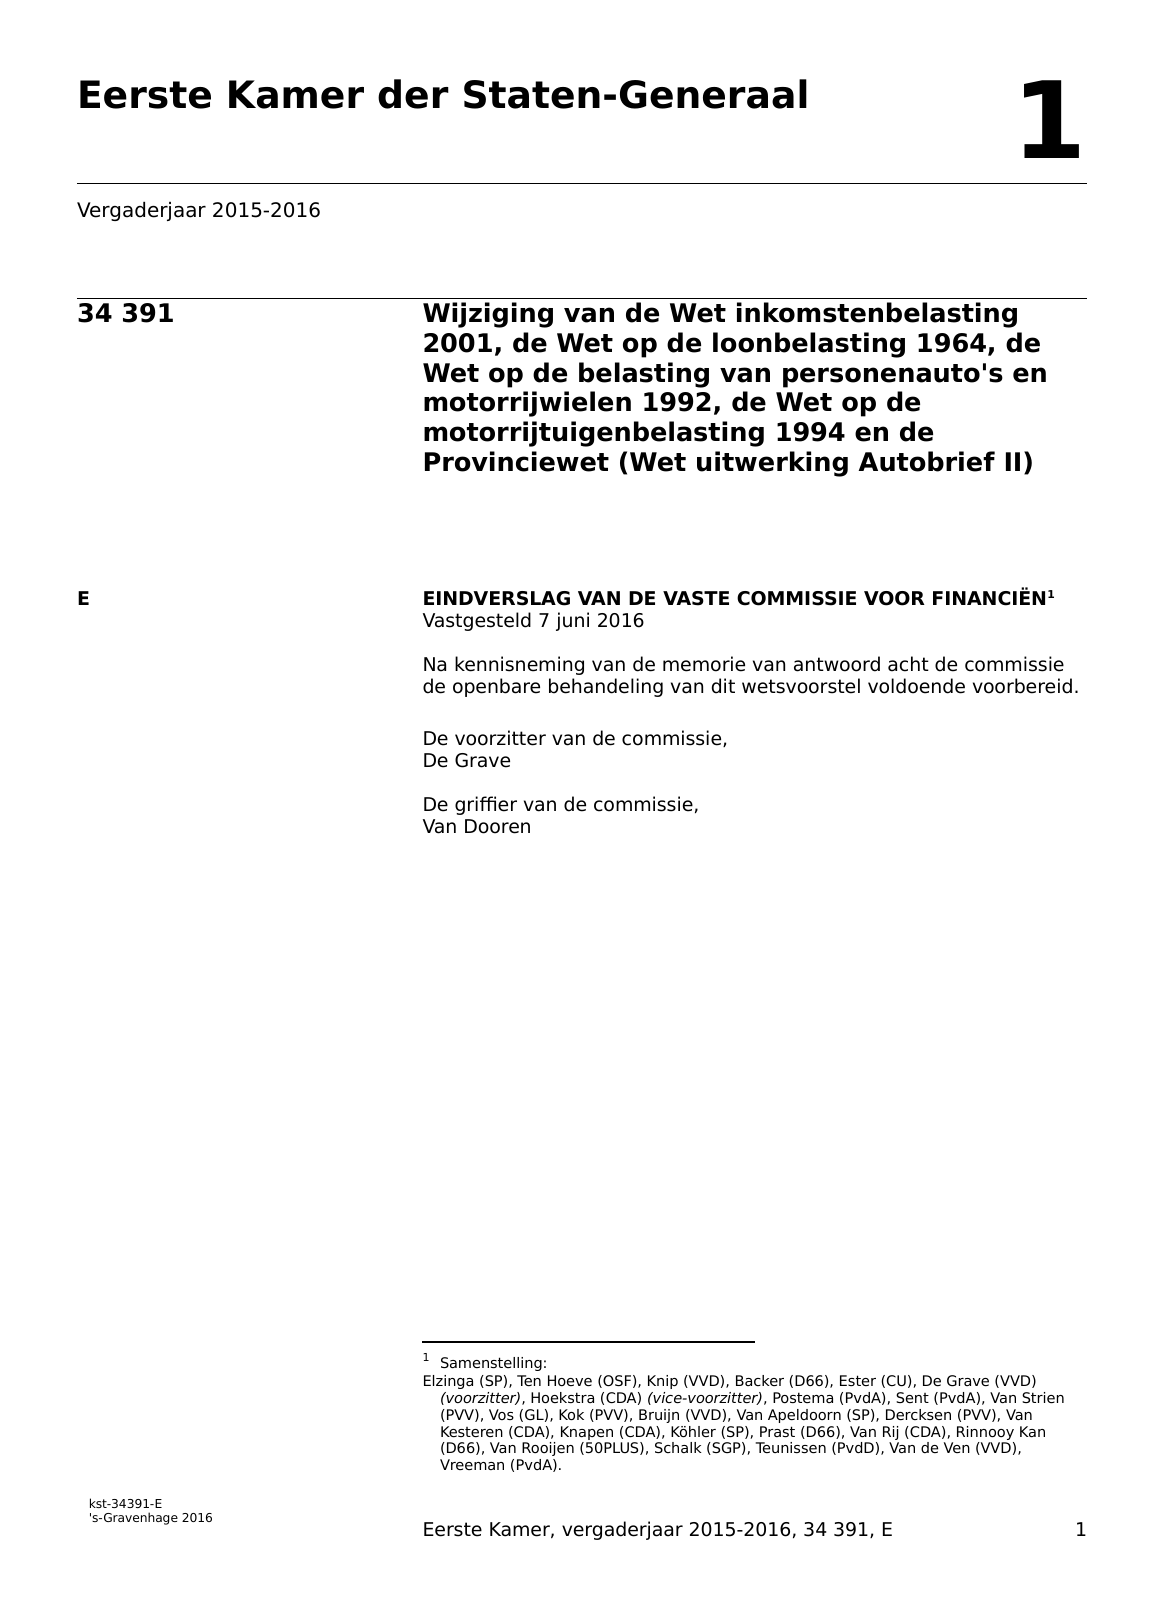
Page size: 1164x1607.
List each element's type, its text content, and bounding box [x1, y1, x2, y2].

text kst-34391-E [88, 1497, 323, 1511]
table_header 1 [886, 59, 1087, 183]
text Na kennisneming van de memorie van antwoord acht de commissie de openbare behandeling van dit wetsvoorstel voldoende voorbereid. [422, 654, 1087, 698]
text Vastgesteld 7 juni 2016 [422, 610, 1087, 632]
subtitle 34 391 Wijziging van de Wet inkomstenbelasting 2001, de Wet op de loonbelasting 1964, de Wet op de belasting van personenauto's en motorrijwielen 1992, de Wet op de motorrijtuigenbelasting 1994 en de Provinciewet (Wet uitwerking Autobrief II) [77, 299, 1087, 477]
text Samenstelling: [422, 1351, 1087, 1373]
table_cell Vergaderjaar 2015-2016 [77, 184, 1087, 298]
text 's-Gravenhage 2016 [88, 1511, 323, 1525]
subtitle E EINDVERSLAG VAN DE VASTE COMMISSIE VOOR FINANCIËN [77, 588, 1087, 610]
text De griffier van de commissie, Van Dooren [422, 794, 1087, 838]
text De voorzitter van de commissie, De Grave [422, 728, 1087, 772]
table_header Eerste Kamer der Staten-Generaal [77, 59, 886, 183]
text Elzinga (SP), Ten Hoeve (OSF), Knip (VVD), Backer (D66), Ester (CU), De Grave (VVD) (voorzitter), Hoekstra (CDA) (vice-voorzitter), Postema (PvdA), Sent (PvdA), Van Strien (PVV), Vos (GL), Kok (PVV), Bruijn (VVD), Van Apeldoorn (SP), Dercksen (PVV), Van Kesteren (CDA), Knapen (CDA), Köhler (SP), Prast (D66), Van Rij (CDA), Rinnooy Kan (D66), Van Rooijen (50PLUS), Schalk (SGP), Teunissen (PvdD), Van de Ven (VVD), Vreeman (PvdA). [422, 1373, 1087, 1474]
